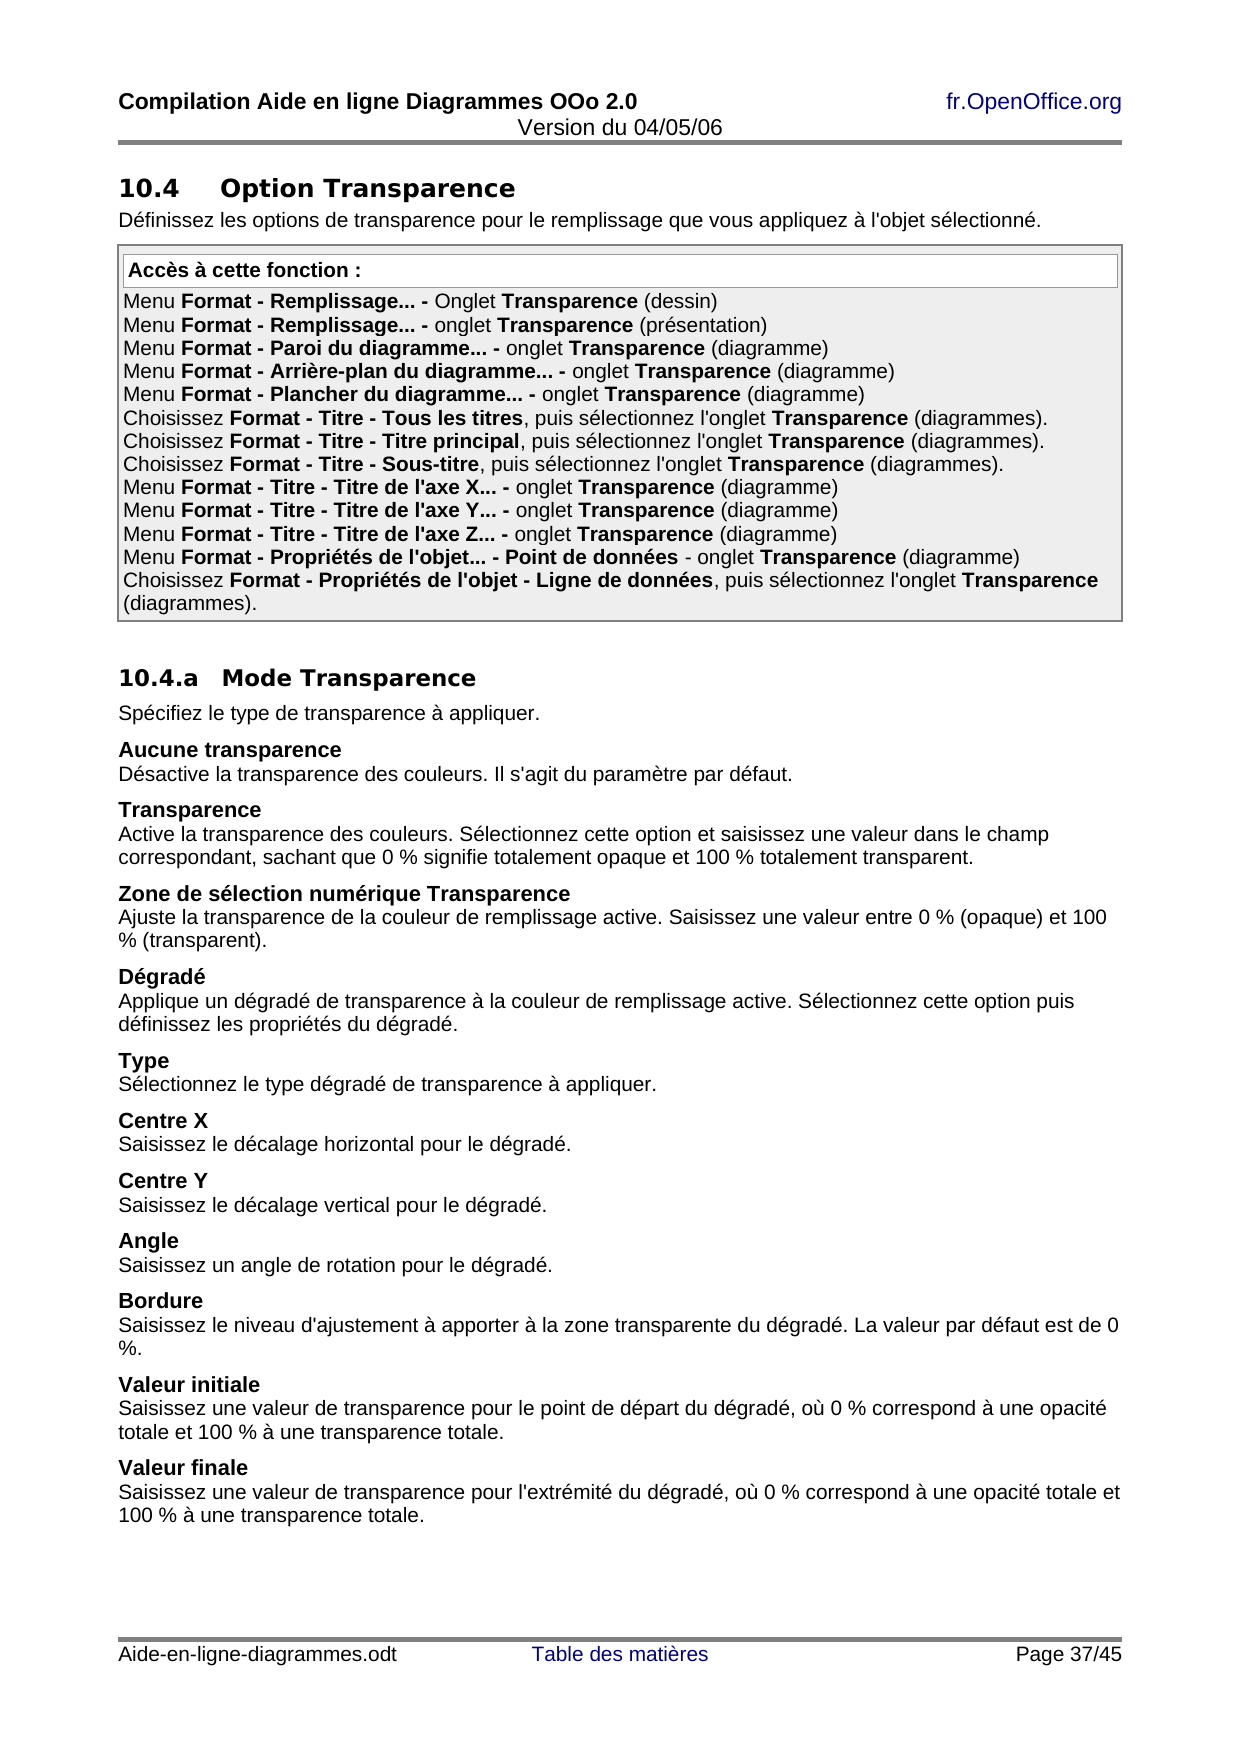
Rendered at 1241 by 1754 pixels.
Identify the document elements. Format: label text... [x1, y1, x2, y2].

text Désactive la transparence des couleurs. Il s'agit du paramètre par défaut. [118, 762, 1122, 785]
subtitle Type [118, 1048, 1122, 1073]
text Saisissez le niveau d'ajustement à apporter à la zone transparente du dégradé. La valeur par défaut est de 0 %. [118, 1313, 1122, 1360]
subtitle Bordure [118, 1289, 1122, 1313]
subtitle Centre Y [118, 1169, 1122, 1193]
text Sélectionnez le type dégradé de transparence à appliquer. [118, 1073, 1122, 1096]
subtitle Zone de sélection numérique Transparence [118, 881, 1122, 906]
subtitle Dégradé [118, 965, 1122, 989]
text Saisissez le décalage horizontal pour le dégradé. [118, 1133, 1122, 1156]
text Spécifiez le type de transparence à appliquer. [118, 702, 1122, 725]
subtitle Mode Transparence [118, 665, 1122, 691]
text Définissez les options de transparence pour le remplissage que vous appliquez à l'objet sélectionné. [118, 208, 1122, 232]
text Saisissez le décalage vertical pour le dégradé. [118, 1193, 1122, 1216]
text Active la transparence des couleurs. Sélectionnez cette option et saisissez une valeur dans le champ correspondant, sachant que 0 % signifie totalement opaque et 100 % totalement transparent. [118, 822, 1122, 869]
table_header Accès à cette fonction : Menu Format - Remplissage... - Onglet Transparence (dessin) Menu Format - Remplissage... - onglet Transparence (présentation) Menu Format - Paroi du diagramme... - onglet Transparence (diagramme) Menu Format - Arrière-plan du diagramme... - onglet Transparence (diagramme) Menu Format - Plancher du diagramme... - onglet Transparence (diagramme) Choisissez Format - Titre - Tous les titres, puis sélectionnez l'onglet Transparence (diagrammes). Choisissez Format - Titre - Titre principal, puis sélectionnez l'onglet Transparence (diagrammes). Choisissez Format - Titre - Sous-titre, puis sélectionnez l'onglet Transparence (diagrammes). Menu Format - Titre - Titre de l'axe X... - onglet Transparence (diagramme) Menu Format - Titre - Titre de l'axe Y... - onglet Transparence (diagramme) Menu Format - Titre - Titre de l'axe Z... - onglet Transparence (diagramme) Menu Format - Propriétés de l'objet... - Point de données - onglet Transparence (diagramme) Choisissez Format - Propriétés de l'objet - Ligne de données, puis sélectionnez l'onglet Transparence (diagrammes). [119, 246, 1121, 620]
text Saisissez une valeur de transparence pour l'extrémité du dégradé, où 0 % correspond à une opacité totale et 100 % à une transparence totale. [118, 1480, 1122, 1527]
subtitle Aucune transparence [118, 738, 1122, 762]
text Applique un dégradé de transparence à la couleur de remplissage active. Sélectionnez cette option puis définissez les propriétés du dégradé. [118, 989, 1122, 1036]
subtitle Centre X [118, 1108, 1122, 1133]
subtitle Valeur initiale [118, 1372, 1122, 1397]
subtitle Option Transparence [118, 174, 1122, 204]
text Ajuste la transparence de la couleur de remplissage active. Saisissez une valeur entre 0 % (opaque) et 100 % (transparent). [118, 906, 1122, 952]
text Saisissez une valeur de transparence pour le point de départ du dégradé, où 0 % correspond à une opacité totale et 100 % à une transparence totale. [118, 1397, 1122, 1443]
subtitle Angle [118, 1229, 1122, 1253]
subtitle Transparence [118, 798, 1122, 822]
text Saisissez un angle de rotation pour le dégradé. [118, 1253, 1122, 1277]
subtitle Valeur finale [118, 1456, 1122, 1480]
